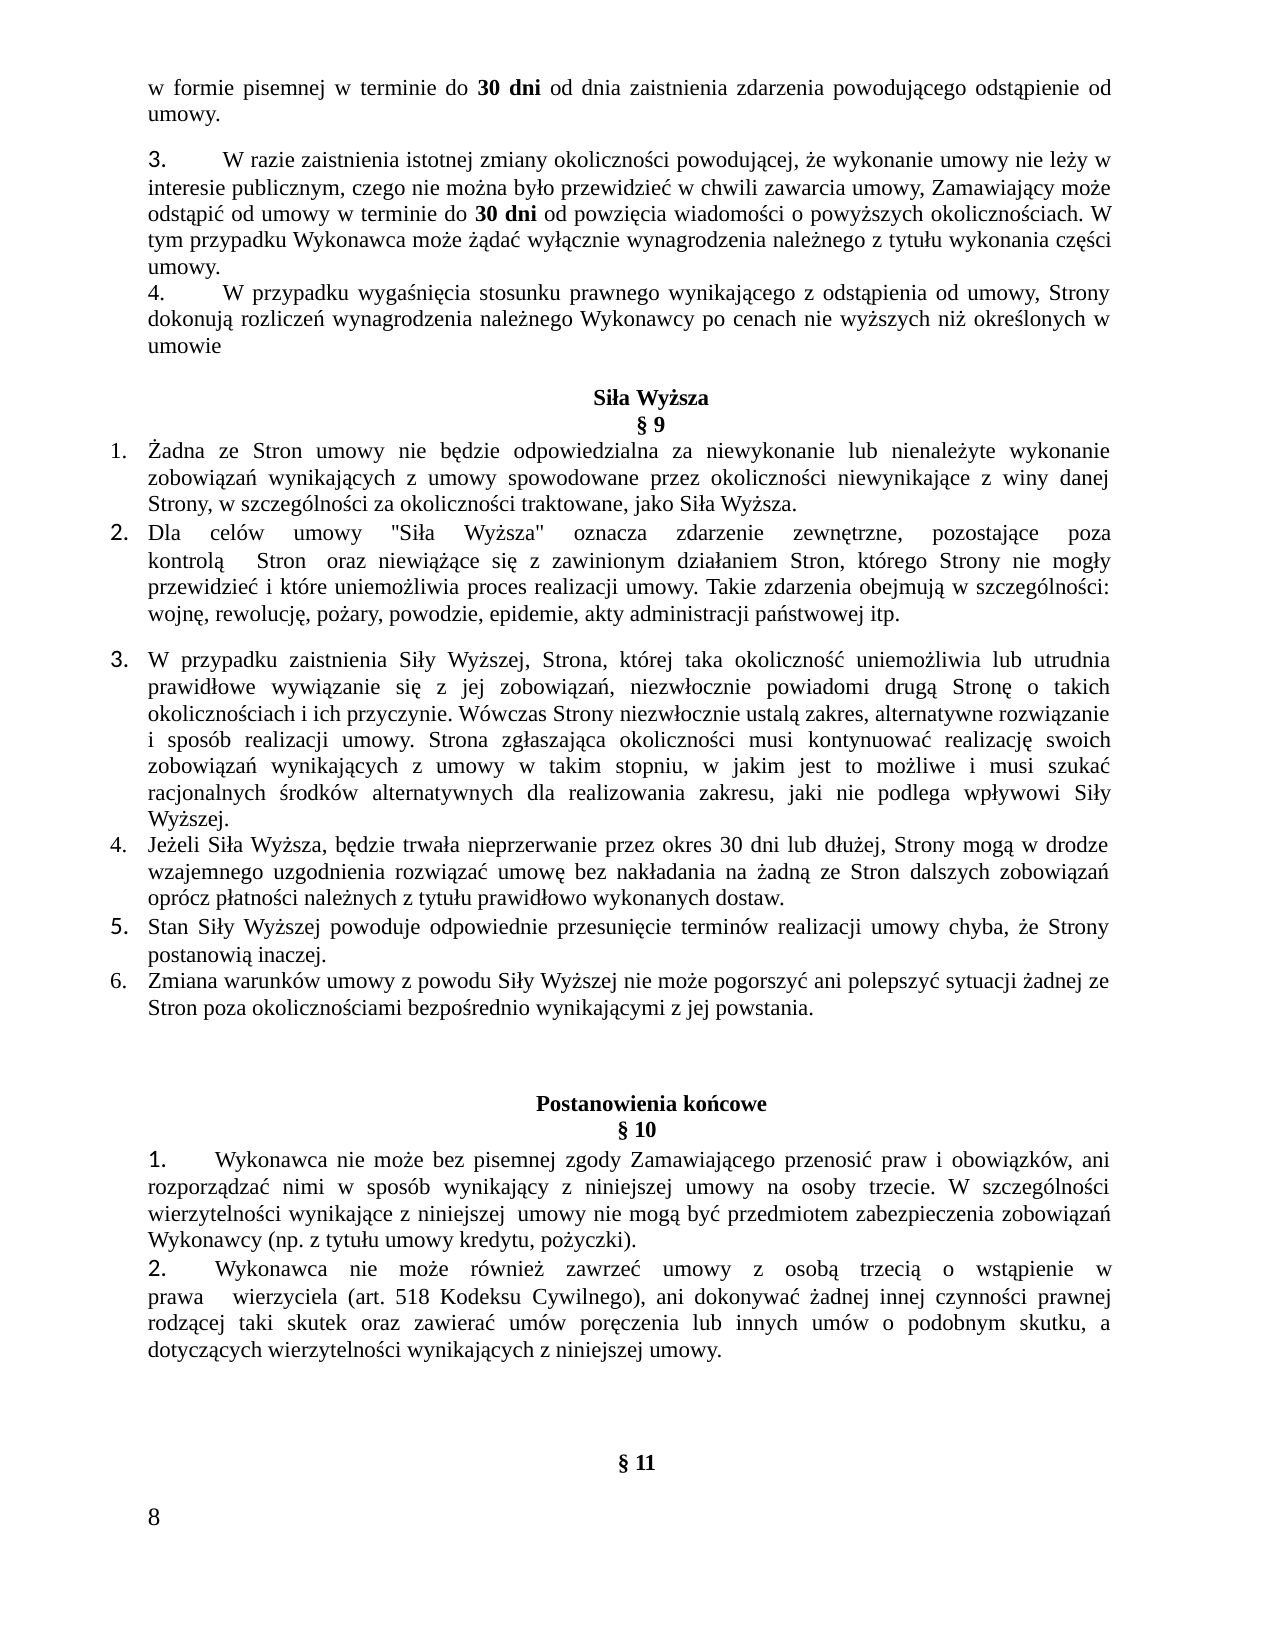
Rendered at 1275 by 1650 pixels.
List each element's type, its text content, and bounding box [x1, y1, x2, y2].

list W przypadku wygaśnięcia stosunku prawnego wynikającego z odstąpienia od umowy, Strony dokonują rozliczeń wynagrodzenia należnego Wykonawcy po cenach nie wyższych niż określonych w umowie [148, 279, 1111, 358]
list Siła Wyższa [191, 384, 1111, 411]
list Jeżeli Siła Wyższa, będzie trwała nieprzerwanie przez okres 30 dni lub dłużej, Strony mogą w drodze wzajemnego uzgodnienia rozwiązać umowę bez nakładania na żadną ze Stron dalszych zobowiązań oprócz płatności należnych z tytułu prawidłowo wykonanych dostaw. [110, 831, 1111, 910]
list Żadna ze Stron umowy nie będzie odpowiedzialna za niewykonanie lub nienależyte wykonanie zobowiązań wynikających z umowy spowodowane przez okoliczności niewynikające z winy danej Strony, w szczególności za okoliczności traktowane, jako Siła Wyższa. [110, 437, 1111, 516]
list Dla celów umowy ''Siła Wyższa" oznacza zdarzenie zewnętrzne, pozostające poza kontrolą Stron oraz niewiążące się z zawinionym działaniem Stron, którego Strony nie mogły przewidzieć i które uniemożliwia proces realizacji umowy. Takie zdarzenia obejmują w szczególności: wojnę, rewolucję, pożary, powodzie, epidemie, akty administracji państwowej itp. [110, 516, 1111, 626]
list Stan Siły Wyższej powoduje odpowiednie przesunięcie terminów realizacji umowy chyba, że Strony postanowią inaczej. [110, 910, 1110, 967]
list w formie pisemnej w terminie do 30 dni od dnia zaistnienia zdarzenia powodującego odstąpienie od umowy. [148, 74, 1112, 126]
text Postanowienia końcowe [306, 1090, 997, 1116]
list Wykonawca nie może również zawrzeć umowy z osobą trzecią o wstąpienie w prawa wierzyciela (art. 518 Kodeksu Cywilnego), ani dokonywać żadnej innej czynności prawnej rodzącej taki skutek oraz zawierać umów poręczenia lub innych umów o podobnym skutku, a dotyczących wierzytelności wynikających z niniejszej umowy. [148, 1253, 1112, 1362]
text § 11 [306, 1449, 968, 1476]
list Zmiana warunków umowy z powodu Siły Wyższej nie może pogorszyć ani polepszyć sytuacji żadnej ze Stron poza okolicznościami bezpośrednio wynikającymi z jej powstania. [110, 967, 1111, 1020]
list Wykonawca nie może bez pisemnej zgody Zamawiającego przenosić praw i obowiązków, ani rozporządzać nimi w sposób wynikający z niniejszej umowy na osoby trzecie. W szczególności wierzytelności wynikające z niniejszej umowy nie mogą być przedmiotem zabezpieczenia zobowiązań Wykonawcy (np. z tytułu umowy kredytu, pożyczki). [148, 1143, 1112, 1252]
list W przypadku zaistnienia Siły Wyższej, Strona, której taka okoliczność uniemożliwia lub utrudnia prawidłowe wywiązanie się z jej zobowiązań, niezwłocznie powiadomi drugą Stronę o takich okolicznościach i ich przyczynie. Wówczas Strony niezwłocznie ustalą zakres, alternatywne rozwiązanie i sposób realizacji umowy. Strona zgłaszająca okoliczności musi kontynuować realizację swoich zobowiązań wynikających z umowy w takim stopniu, w jakim jest to możliwe i musi szukać racjonalnych środków alternatywnych dla realizowania zakresu, jaki nie podlega wpływowi Siły Wyższej. [110, 643, 1111, 831]
text § 10 [306, 1116, 968, 1143]
list § 9 [191, 411, 1111, 437]
list W razie zaistnienia istotnej zmiany okoliczności powodującej, że wykonanie umowy nie leży w interesie publicznym, czego nie można było przewidzieć w chwili zawarcia umowy, Zamawiający może odstąpić od umowy w terminie do 30 dni od powzięcia wiadomości o powyższych okolicznościach. W tym przypadku Wykonawca może żądać wyłącznie wynagrodzenia należnego z tytułu wykonania części umowy. [148, 143, 1113, 279]
